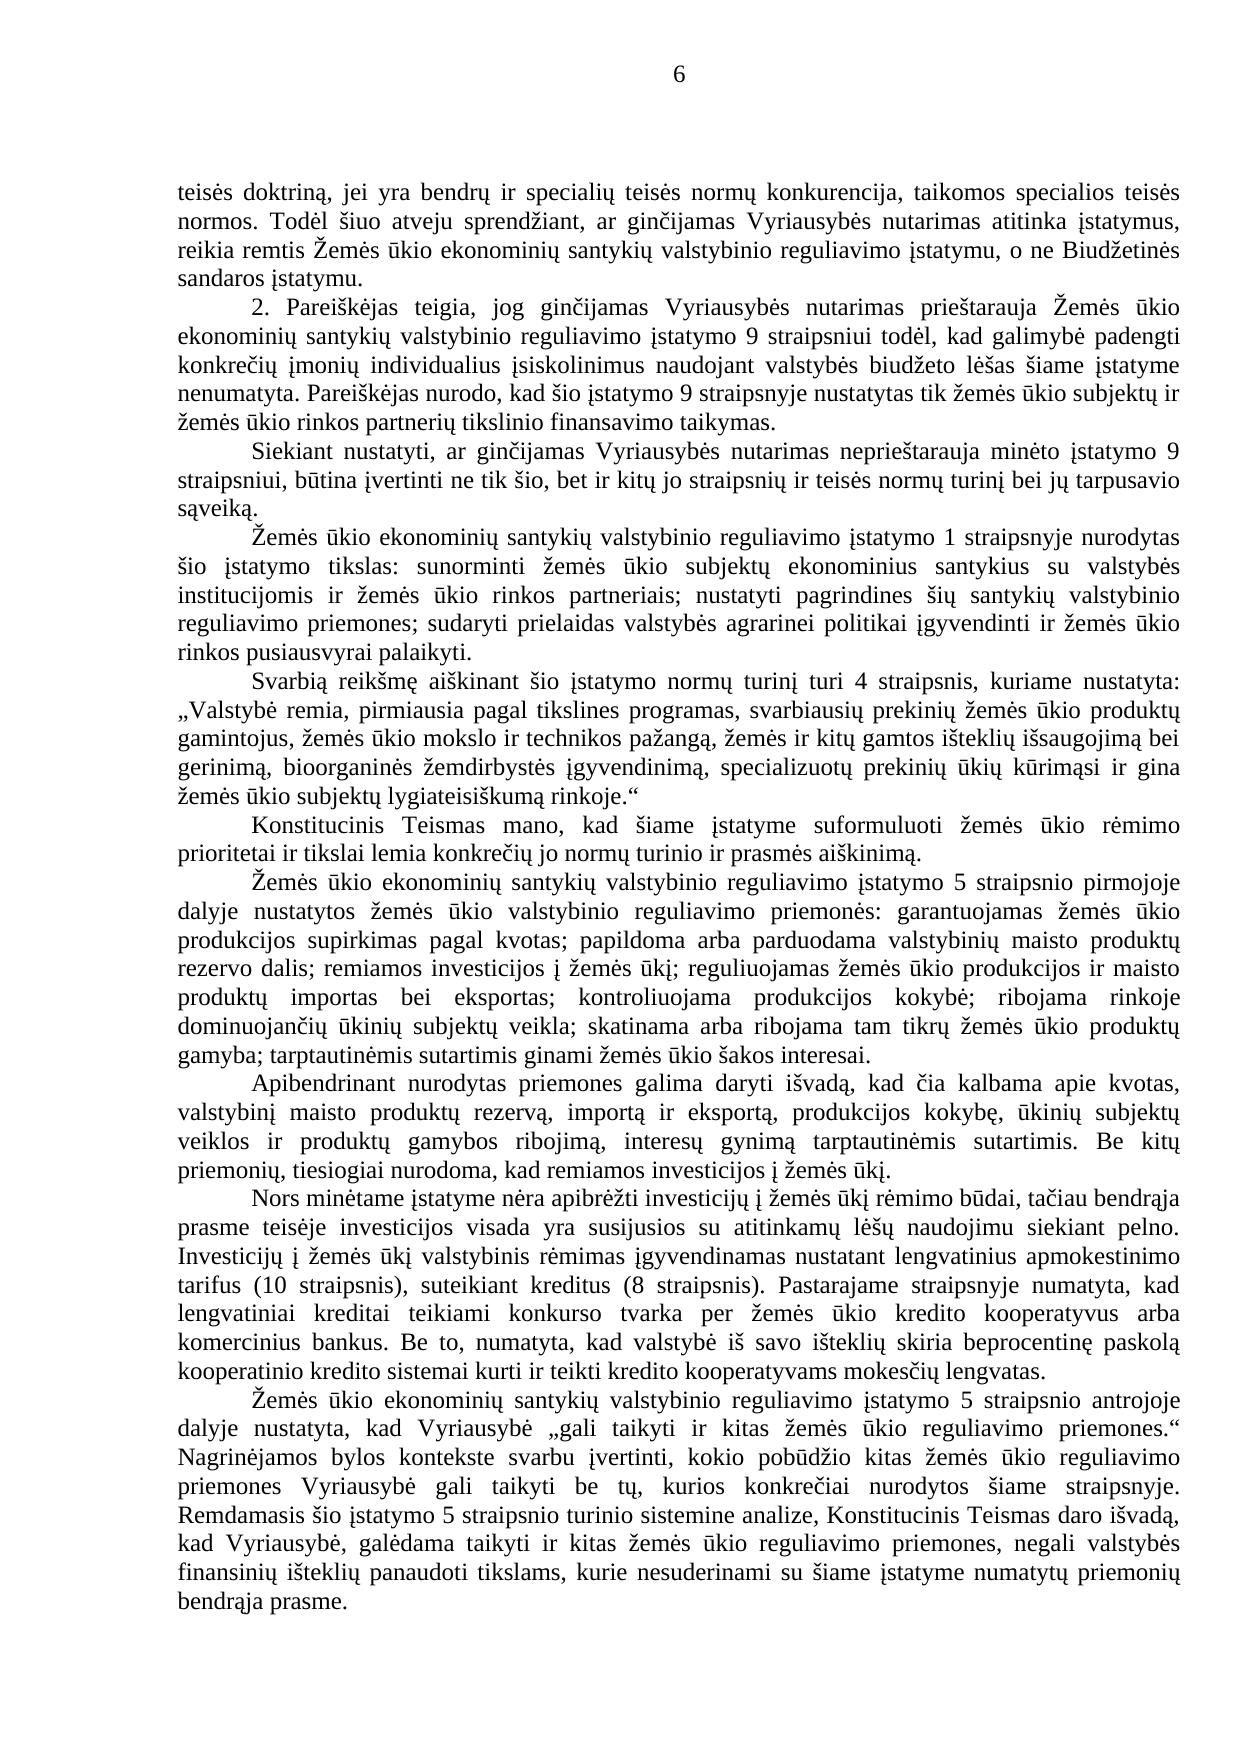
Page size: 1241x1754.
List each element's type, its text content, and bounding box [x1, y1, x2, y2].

text Žemės ūkio ekonominių santykių valstybinio reguliavimo įstatymo 1 straipsnyje nurodytas šio įstatymo tikslas: sunorminti žemės ūkio subjektų ekonominius santykius su valstybės institucijomis ir žemės ūkio rinkos partneriais; nustatyti pagrindines šių santykių valstybinio reguliavimo priemones; sudaryti prielaidas valstybės agrarinei politikai įgyvendinti ir žemės ūkio rinkos pusiausvyrai palaikyti. [177, 522, 1181, 666]
text Žemės ūkio ekonominių santykių valstybinio reguliavimo įstatymo 5 straipsnio pirmojoje dalyje nustatytos žemės ūkio valstybinio reguliavimo priemonės: garantuojamas žemės ūkio produkcijos supirkimas pagal kvotas; papildoma arba parduodama valstybinių maisto produktų rezervo dalis; remiamos investicijos į žemės ūkį; reguliuojamas žemės ūkio produkcijos ir maisto produktų importas bei eksportas; kontroliuojama produkcijos kokybė; ribojama rinkoje dominuojančių ūkinių subjektų veikla; skatinama arba ribojama tam tikrų žemės ūkio produktų gamyba; tarptautinėmis sutartimis ginami žemės ūkio šakos interesai. [177, 867, 1181, 1068]
text Žemės ūkio ekonominių santykių valstybinio reguliavimo įstatymo 5 straipsnio antrojoje dalyje nustatyta, kad Vyriausybė „gali taikyti ir kitas žemės ūkio reguliavimo priemones.“ Nagrinėjamos bylos kontekste svarbu įvertinti, kokio pobūdžio kitas žemės ūkio reguliavimo priemones Vyriausybė gali taikyti be tų, kurios konkrečiai nurodytos šiame straipsnyje. Remdamasis šio įstatymo 5 straipsnio turinio sistemine analize, Konstitucinis Teismas daro išvadą, kad Vyriausybė, galėdama taikyti ir kitas žemės ūkio reguliavimo priemones, negali valstybės finansinių išteklių panaudoti tikslams, kurie nesuderinami su šiame įstatyme numatytų priemonių bendrąja prasme. [177, 1385, 1181, 1615]
text Konstitucinis Teismas mano, kad šiame įstatyme suformuluoti žemės ūkio rėmimo prioritetai ir tikslai lemia konkrečių jo normų turinio ir prasmės aiškinimą. [177, 810, 1181, 867]
text Siekiant nustatyti, ar ginčijamas Vyriausybės nutarimas neprieštarauja minėto įstatymo 9 straipsniui, būtina įvertinti ne tik šio, bet ir kitų jo straipsnių ir teisės normų turinį bei jų tarpusavio sąveiką. [177, 436, 1181, 522]
text 2. Pareiškėjas teigia, jog ginčijamas Vyriausybės nutarimas prieštarauja Žemės ūkio ekonominių santykių valstybinio reguliavimo įstatymo 9 straipsniui todėl, kad galimybė padengti konkrečių įmonių individualius įsiskolinimus naudojant valstybės biudžeto lėšas šiame įstatyme nenumatyta. Pareiškėjas nurodo, kad šio įstatymo 9 straipsnyje nustatytas tik žemės ūkio subjektų ir žemės ūkio rinkos partnerių tikslinio finansavimo taikymas. [177, 292, 1181, 436]
text Apibendrinant nurodytas priemones galima daryti išvadą, kad čia kalbama apie kvotas, valstybinį maisto produktų rezervą, importą ir eksportą, produkcijos kokybę, ūkinių subjektų veiklos ir produktų gamybos ribojimą, interesų gynimą tarptautinėmis sutartimis. Be kitų priemonių, tiesiogiai nurodoma, kad remiamos investicijos į žemės ūkį. [177, 1068, 1181, 1183]
text teisės doktriną, jei yra bendrų ir specialių teisės normų konkurencija, taikomos specialios teisės normos. Todėl šiuo atveju sprendžiant, ar ginčijamas Vyriausybės nutarimas atitinka įstatymus, reikia remtis Žemės ūkio ekonominių santykių valstybinio reguliavimo įstatymu, o ne Biudžetinės sandaros įstatymu. [177, 177, 1181, 292]
text Nors minėtame įstatyme nėra apibrėžti investicijų į žemės ūkį rėmimo būdai, tačiau bendrąja prasme teisėje investicijos visada yra susijusios su atitinkamų lėšų naudojimu siekiant pelno. Investicijų į žemės ūkį valstybinis rėmimas įgyvendinamas nustatant lengvatinius apmokestinimo tarifus (10 straipsnis), suteikiant kreditus (8 straipsnis). Pastarajame straipsnyje numatyta, kad lengvatiniai kreditai teikiami konkurso tvarka per žemės ūkio kredito kooperatyvus arba komercinius bankus. Be to, numatyta, kad valstybė iš savo išteklių skiria beprocentinę paskolą kooperatinio kredito sistemai kurti ir teikti kredito kooperatyvams mokesčių lengvatas. [177, 1183, 1181, 1385]
text Svarbią reikšmę aiškinant šio įstatymo normų turinį turi 4 straipsnis, kuriame nustatyta: „Valstybė remia, pirmiausia pagal tikslines programas, svarbiausių prekinių žemės ūkio produktų gamintojus, žemės ūkio mokslo ir technikos pažangą, žemės ir kitų gamtos išteklių išsaugojimą bei gerinimą, bioorganinės žemdirbystės įgyvendinimą, specializuotų prekinių ūkių kūrimąsi ir gina žemės ūkio subjektų lygiateisiškumą rinkoje.“ [177, 666, 1181, 810]
